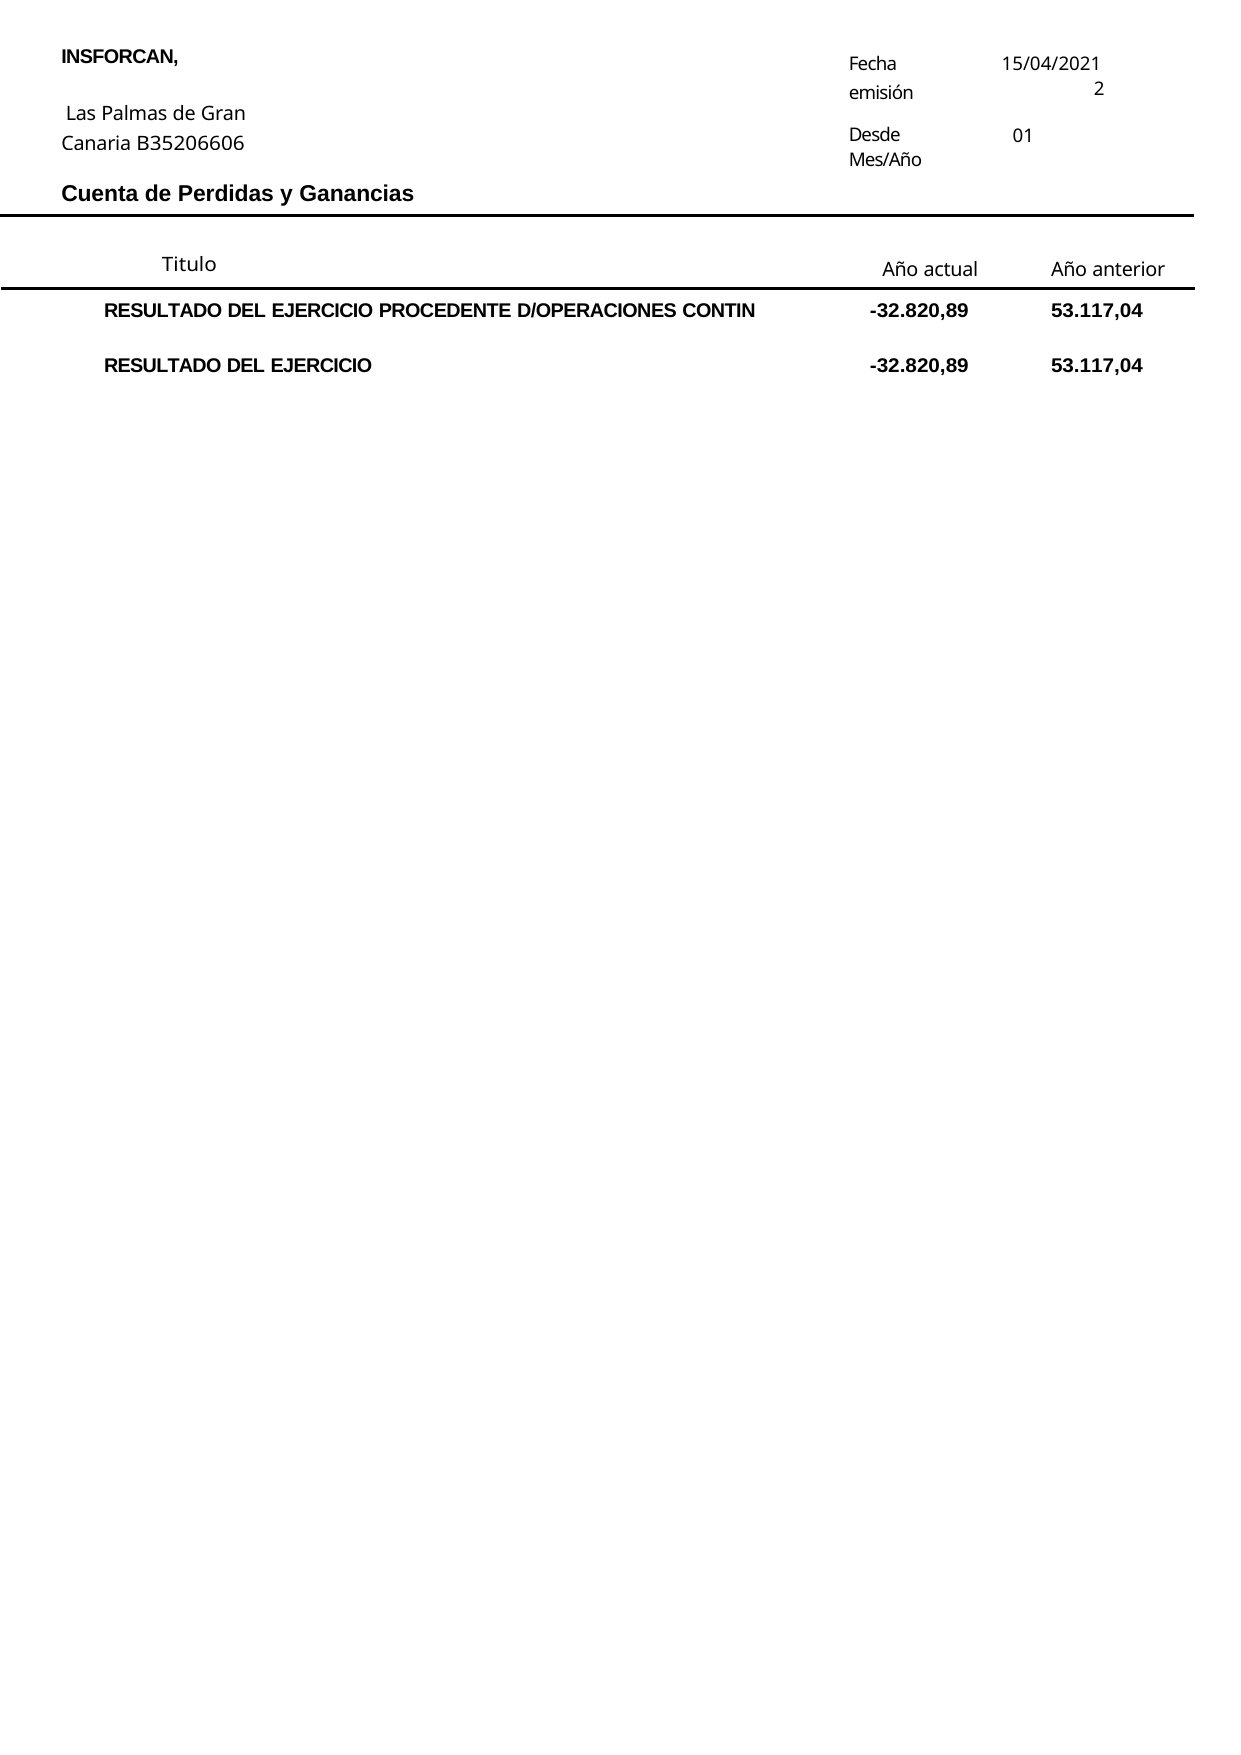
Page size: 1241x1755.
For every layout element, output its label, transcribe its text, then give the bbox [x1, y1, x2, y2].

table_cell RESULTADO DEL EJERCICIO PROCEDENTE D/OPERACIONES CONTIN [1, 290, 809, 337]
table_header Año actual [809, 254, 1012, 287]
table_cell -32.820,89 [809, 290, 1012, 337]
table_cell -32.820,89 [809, 338, 1012, 378]
table_header Año anterior [1012, 254, 1194, 287]
table_cell 53.117,04 [1012, 338, 1194, 378]
table_header Titulo [1, 254, 809, 287]
table_cell 53.117,04 [1012, 290, 1194, 337]
table_cell RESULTADO DEL EJERCICIO [1, 338, 809, 378]
